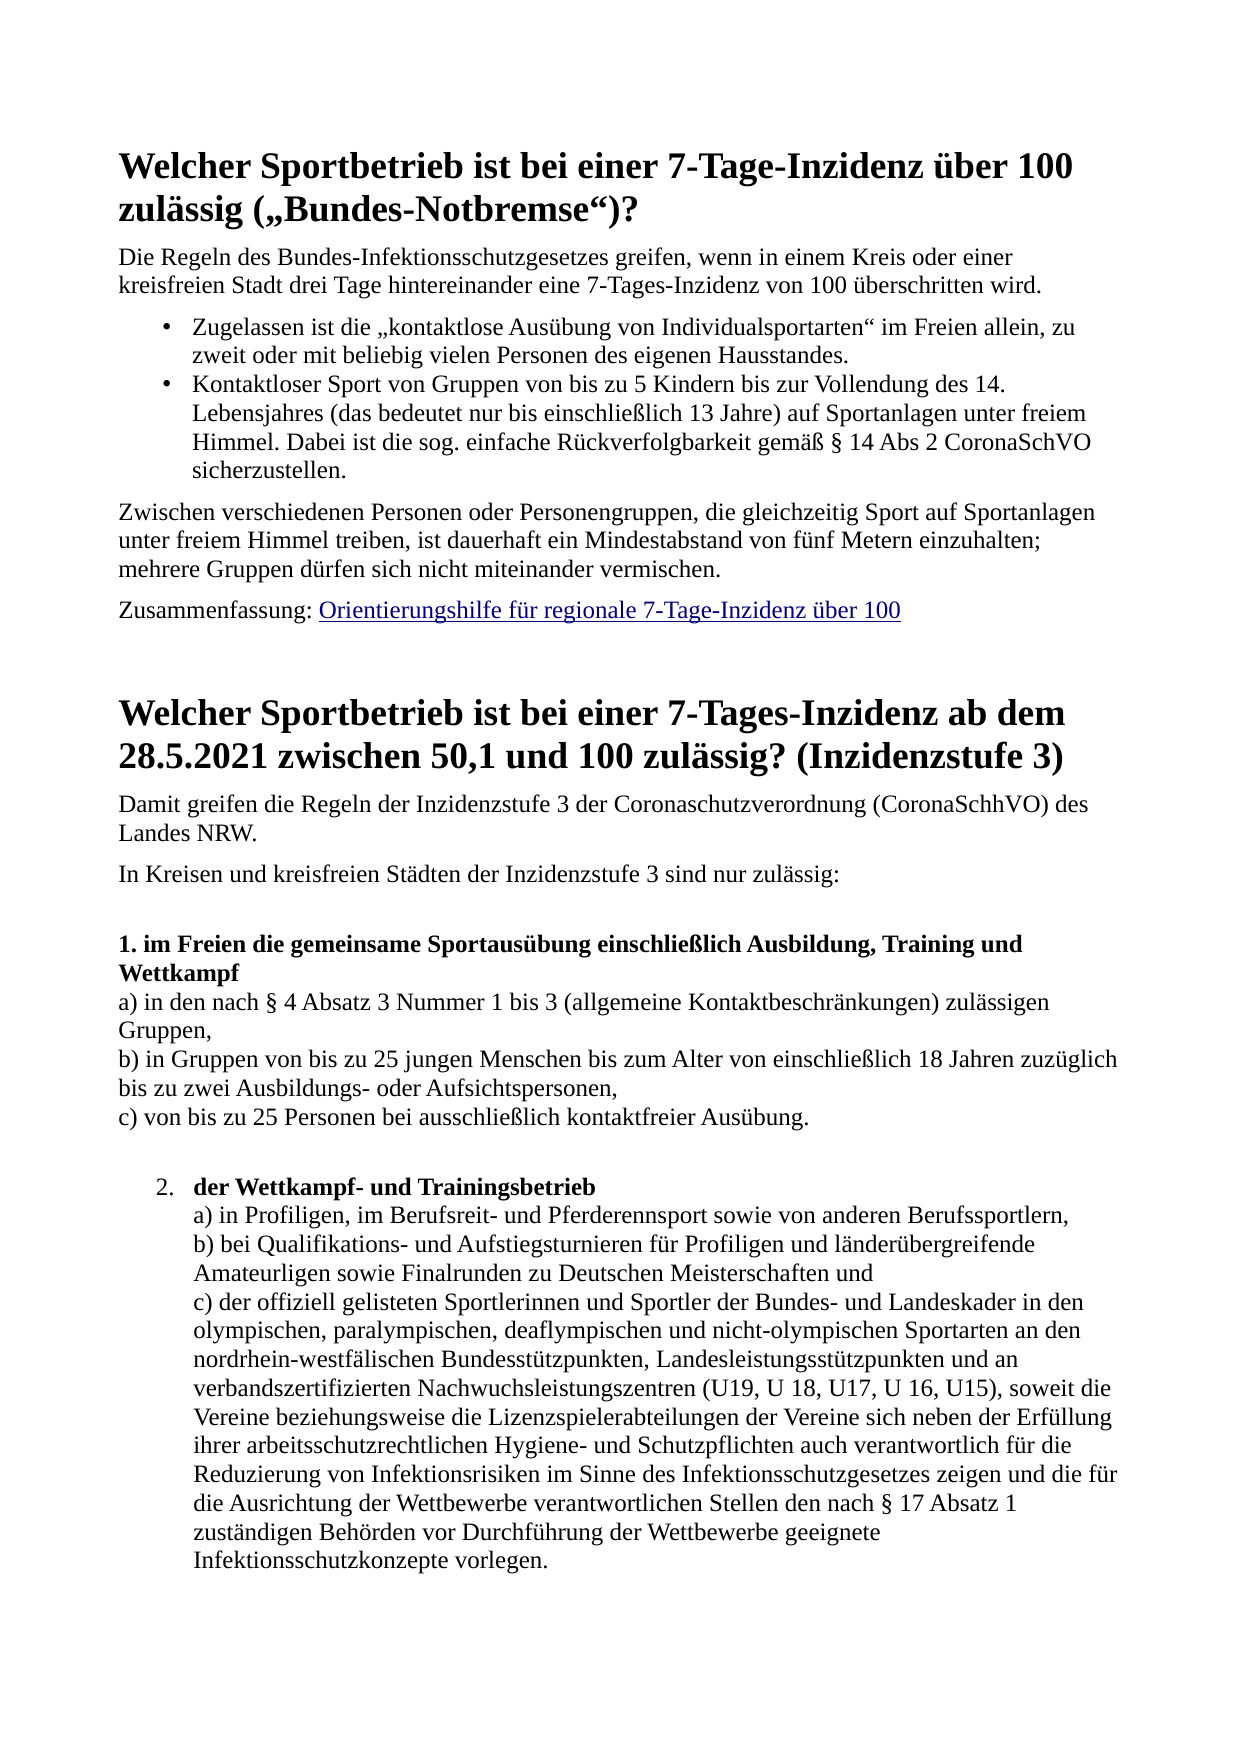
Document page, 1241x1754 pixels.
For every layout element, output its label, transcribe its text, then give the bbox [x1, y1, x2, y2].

subtitle Welcher Sportbetrieb ist bei einer 7-Tages-Inzidenz ab dem 28.5.2021 zwischen 50,1 und 100 zulässig? (Inzidenzstufe 3) [118, 691, 1122, 777]
list der Wettkampf- und Trainingsbetrieb a) in Profiligen, im Berufsreit- und Pferderennsport sowie von anderen Berufssportlern, b) bei Qualifikations- und Aufstiegsturnieren für Profiligen und länderübergreifende Amateurligen sowie Finalrunden zu Deutschen Meisterschaften und c) der offiziell gelisteten Sportlerinnen und Sportler der Bundes- und Landeskader in den olympischen, paralympischen, deaflympischen und nicht-olympischen Sportarten an den nordrhein-westfälischen Bundesstützpunkten, Landesleistungsstützpunkten und an verbandszertifizierten Nachwuchsleistungszentren (U19, U 18, U17, U 16, U15), soweit die Vereine beziehungsweise die Lizenzspielerabteilungen der Vereine sich neben der Erfüllung ihrer arbeitsschutzrechtlichen Hygiene- und Schutzpflichten auch verantwortlich für die Reduzierung von Infektionsrisiken im Sinne des Infektionsschutzgesetzes zeigen und die für die Ausrichtung der Wettbewerbe verantwortlichen Stellen den nach § 17 Absatz 1 zuständigen Behörden vor Durchführung der Wettbewerbe geeignete Infektionsschutzkonzepte vorlegen. [156, 1172, 1122, 1603]
subtitle Welcher Sportbetrieb ist bei einer 7-Tage-Inzidenz über 100 zulässig („Bundes-Notbremse“)? [118, 143, 1122, 229]
text 1. im Freien die gemeinsame Sportausübung einschließlich Ausbildung, Training und Wettkampf a) in den nach § 4 Absatz 3 Nummer 1 bis 3 (allgemeine Kontaktbeschränkungen) zulässigen Gruppen, b) in Gruppen von bis zu 25 jungen Menschen bis zum Alter von einschließlich 18 Jahren zuzüglich bis zu zwei Ausbildungs- oder Aufsichtspersonen, c) von bis zu 25 Personen bei ausschließlich kontaktfreier Ausübung. [118, 929, 1122, 1159]
list Zugelassen ist die „kontaktlose Ausübung von Individualsportarten“ im Freien allein, zu zweit oder mit beliebig vielen Personen des eigenen Hausstandes. [162, 312, 1122, 369]
text Die Regeln des Bundes-Infektionsschutzgesetzes greifen, wenn in einem Kreis oder einer kreisfreien Stadt drei Tage hintereinander eine 7-Tages-Inzidenz von 100 überschritten wird. [118, 242, 1122, 299]
text Zusammenfassung: Orientierungshilfe für regionale 7-Tage-Inzidenz über 100 [118, 596, 1122, 624]
text Zwischen verschiedenen Personen oder Personengruppen, die gleichzeitig Sport auf Sportanlagen unter freiem Himmel treiben, ist dauerhaft ein Mindestabstand von fünf Metern einzuhalten; mehrere Gruppen dürfen sich nicht miteinander vermischen. [118, 497, 1122, 583]
text In Kreisen und kreisfreien Städten der Inzidenzstufe 3 sind nur zulässig: [118, 859, 1122, 917]
list Kontaktloser Sport von Gruppen von bis zu 5 Kindern bis zur Vollendung des 14. Lebensjahres (das bedeutet nur bis einschließlich 13 Jahre) auf Sportanlagen unter freiem Himmel. Dabei ist die sog. einfache Rückverfolgbarkeit gemäß § 14 Abs 2 CoronaSchVO sicherzustellen. [162, 369, 1122, 484]
text Damit greifen die Regeln der Inzidenzstufe 3 der Coronaschutzverordnung (CoronaSchhVO) des Landes NRW. [118, 789, 1122, 847]
